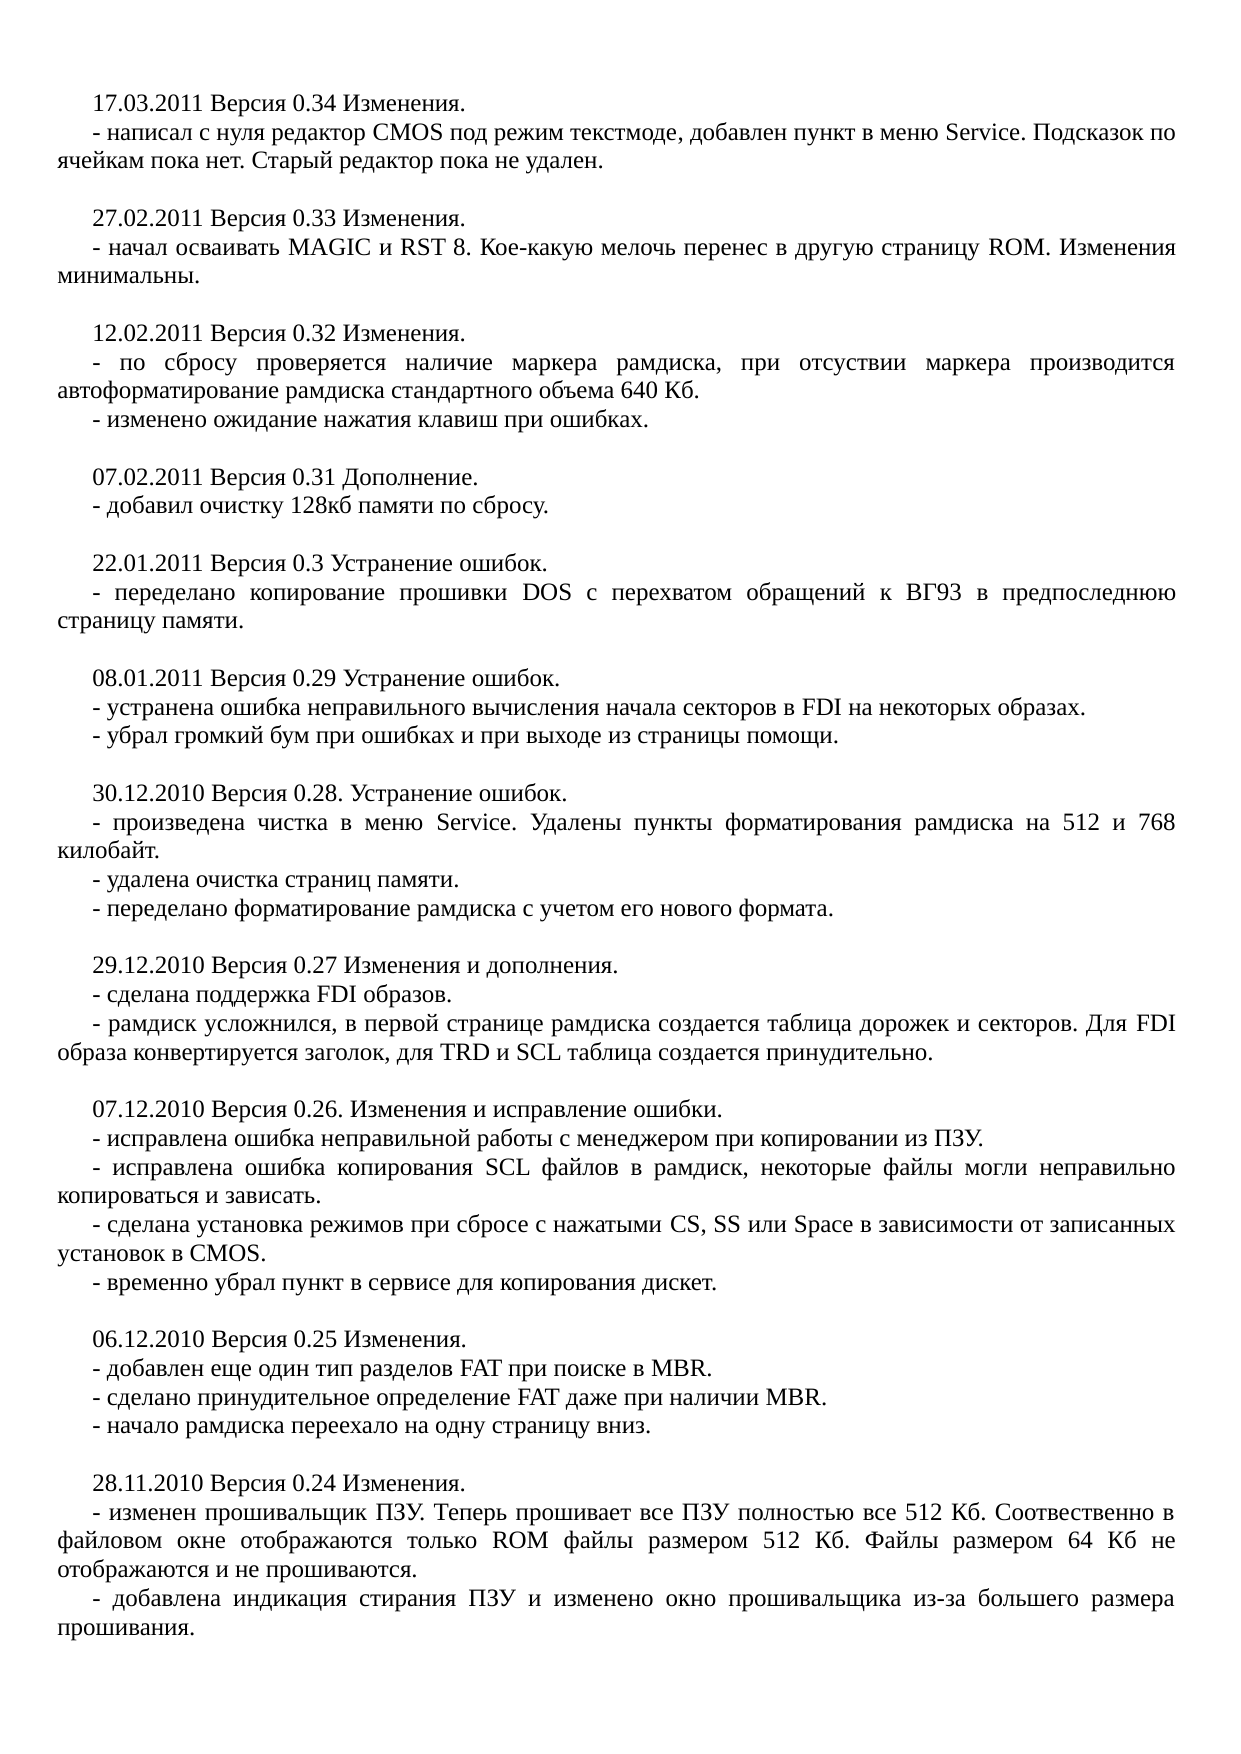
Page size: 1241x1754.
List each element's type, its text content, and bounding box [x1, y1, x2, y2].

text - написал с нуля редактор CMOS под режим текстмоде, добавлен пункт в меню Service. Подсказок по ячейкам пока нет. Старый редактор пока не удален. [57, 117, 1176, 174]
text - начало рамдиска переехало на одну страницу вниз. [57, 1411, 1176, 1439]
text 06.12.2010 Версия 0.25 Изменения. [57, 1324, 1176, 1353]
text - исправлена ошибка копирования SCL файлов в рамдиск, некоторые файлы могли неправильно копироваться и зависать. [57, 1152, 1176, 1209]
text 27.02.2011 Версия 0.33 Изменения. [57, 203, 1176, 232]
text 12.02.2011 Версия 0.32 Изменения. [57, 318, 1176, 347]
text - сделана установка режимов при сбросе с нажатыми CS, SS или Space в зависимости от записанных установок в CMOS. [57, 1209, 1176, 1267]
text - сделана поддержка FDI образов. [57, 979, 1176, 1008]
text - изменено ожидание нажатия клавиш при ошибках. [57, 404, 1176, 433]
text - начал осваивать MAGIC и RST 8. Кое-какую мелочь перенес в другую страницу ROM. Изменения минимальны. [57, 232, 1176, 289]
text 07.12.2010 Версия 0.26. Изменения и исправление ошибки. [57, 1094, 1176, 1123]
text - изменен прошивальщик ПЗУ. Теперь прошивает все ПЗУ полностью все 512 Кб. Соотвественно в файловом окне отображаются только ROM файлы размером 512 Кб. Файлы размером 64 Кб не отображаются и не прошиваются. [57, 1497, 1176, 1583]
text - устранена ошибка неправильного вычисления начала секторов в FDI на некоторых образах. [57, 692, 1176, 721]
text - убрал громкий бум при ошибках и при выходе из страницы помощи. [57, 721, 1176, 749]
text - переделано копирование прошивки DOS с перехватом обращений к ВГ93 в предпоследнюю страницу памяти. [57, 577, 1176, 634]
text 30.12.2010 Версия 0.28. Устранение ошибок. [57, 778, 1176, 807]
text - удалена очистка страниц памяти. [57, 864, 1176, 893]
text - по сбросу проверяется наличие маркера рамдиска, при отсуствии маркера производится автоформатирование рамдиска стандартного объема 640 Кб. [57, 347, 1176, 404]
text 17.03.2011 Версия 0.34 Изменения. [57, 88, 1176, 117]
text 28.11.2010 Версия 0.24 Изменения. [57, 1468, 1176, 1497]
text - переделано форматирование рамдиска с учетом его нового формата. [57, 893, 1176, 922]
text - добавил очистку 128кб памяти по сбросу. [57, 491, 1176, 519]
text - добавлен еще один тип разделов FAT при поиске в MBR. [57, 1353, 1176, 1382]
text 08.01.2011 Версия 0.29 Устранение ошибок. [57, 663, 1176, 692]
text - временно убрал пункт в сервисе для копирования дискет. [57, 1267, 1176, 1296]
text 29.12.2010 Версия 0.27 Изменения и дополнения. [57, 951, 1176, 979]
text 07.02.2011 Версия 0.31 Дополнение. [57, 462, 1176, 491]
text - исправлена ошибка неправильной работы с менеджером при копировании из ПЗУ. [57, 1123, 1176, 1152]
text - добавлена индикация стирания ПЗУ и изменено окно прошивальщика из-за большего размера прошивания. [57, 1583, 1176, 1641]
text - произведена чистка в меню Service. Удалены пункты форматирования рамдиска на 512 и 768 килобайт. [57, 807, 1176, 864]
text - сделано принудительное определение FAT даже при наличии MBR. [57, 1382, 1176, 1411]
text 22.01.2011 Версия 0.3 Устранение ошибок. [57, 548, 1176, 577]
text - рамдиск усложнился, в первой странице рамдиска создается таблица дорожек и секторов. Для FDI образа конвертируется заголок, для TRD и SCL таблица создается принудительно. [57, 1008, 1176, 1066]
